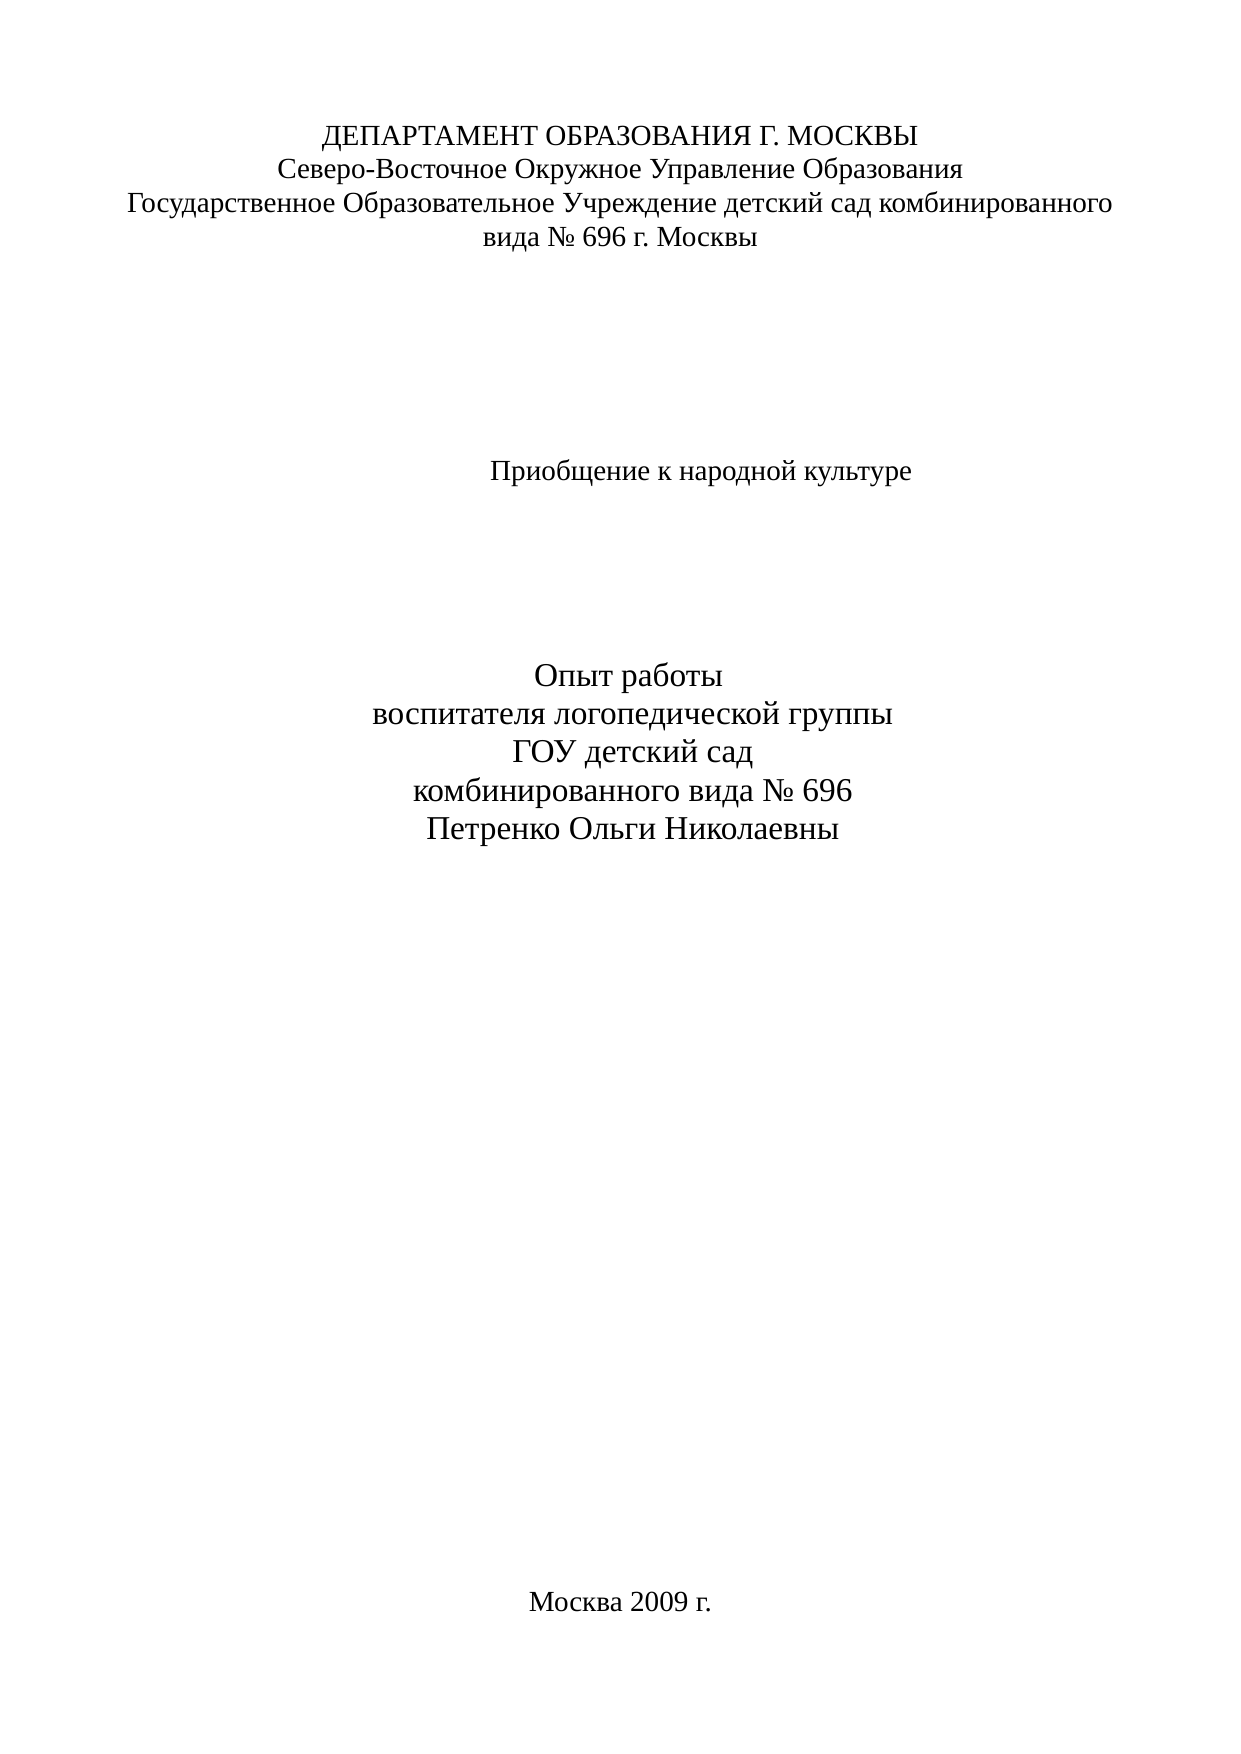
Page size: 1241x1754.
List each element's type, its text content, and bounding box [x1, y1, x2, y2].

text Опыт работы [118, 655, 1122, 693]
text Северо-Восточное Окружное Управление Образования [118, 152, 1122, 185]
text ГОУ детский сад [118, 731, 1122, 770]
text Петренко Ольги Николаевны [118, 808, 1122, 846]
text воспитателя логопедической группы [118, 693, 1122, 731]
text комбинированного вида № 696 [118, 770, 1122, 808]
text Государственное Образовательное Учреждение детский сад комбинированного вида № 696 г. Москвы [118, 185, 1122, 252]
text Москва 2009 г. [118, 1584, 1122, 1618]
text ДЕПАРТАМЕНТ ОБРАЗОВАНИЯ Г. МОСКВЫ [118, 118, 1122, 152]
text Приобщение к народной культуре [118, 453, 1122, 487]
